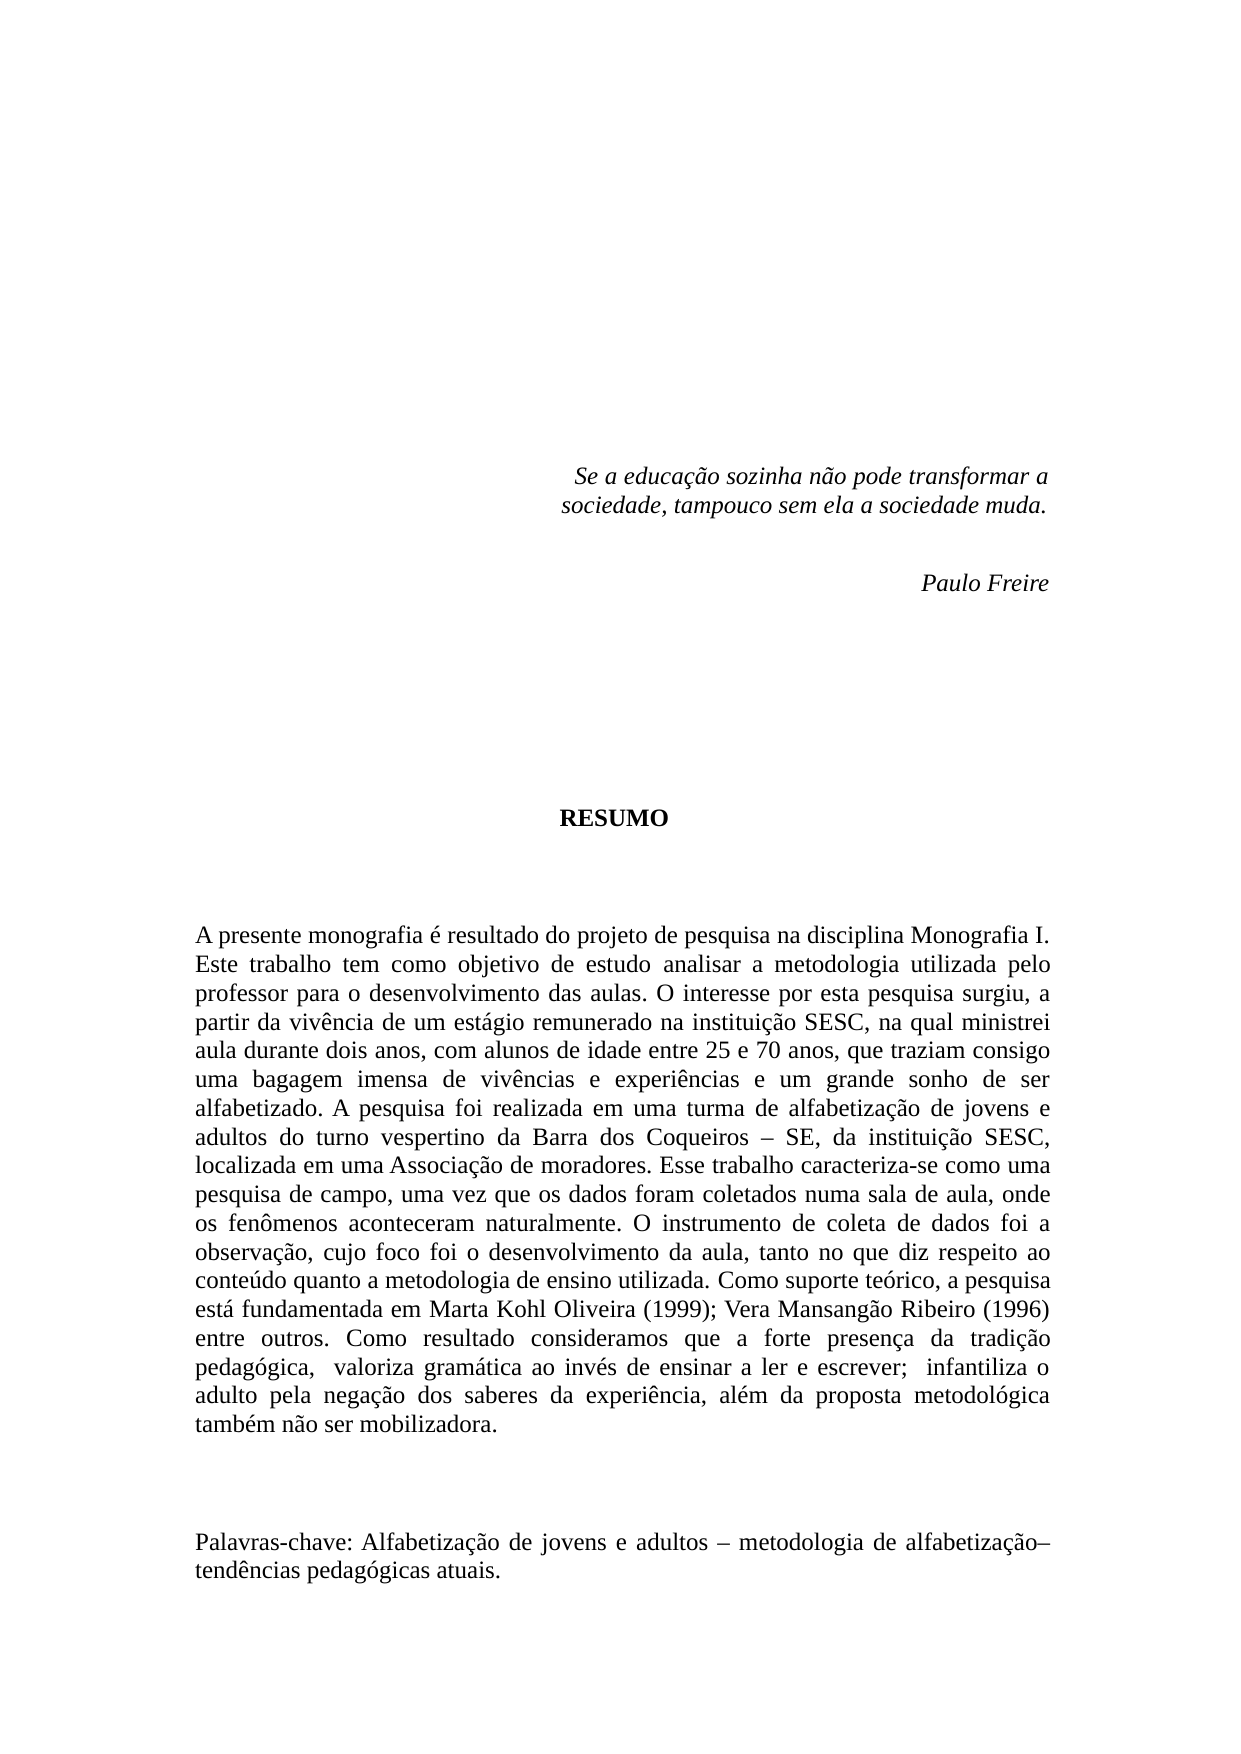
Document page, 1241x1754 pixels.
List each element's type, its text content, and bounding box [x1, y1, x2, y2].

text RESUMO [177, 803, 1051, 832]
text Se a educação sozinha não pode transformar a sociedade, tampouco sem ela a sociedade muda. [561, 461, 1051, 518]
text A presente monografia é resultado do projeto de pesquisa na disciplina Monografia I. Este trabalho tem como objetivo de estudo analisar a metodologia utilizada pelo professor para o desenvolvimento das aulas. O interesse por esta pesquisa surgiu, a partir da vivência de um estágio remunerado na instituição SESC, na qual ministrei aula durante dois anos, com alunos de idade entre 25 e 70 anos, que traziam consigo uma bagagem imensa de vivências e experiências e um grande sonho de ser alfabetizado. A pesquisa foi realizada em uma turma de alfabetização de jovens e adultos do turno vespertino da Barra dos Coqueiros – SE, da instituição SESC, localizada em uma Associação de moradores. Esse trabalho caracteriza-se como uma pesquisa de campo, uma vez que os dados foram coletados numa sala de aula, onde os fenômenos aconteceram naturalmente. O instrumento de coleta de dados foi a observação, cujo foco foi o desenvolvimento da aula, tanto no que diz respeito ao conteúdo quanto a metodologia de ensino utilizada. Como suporte teórico, a pesquisa está fundamentada em Marta Kohl Oliveira (1999); Vera Mansangão Ribeiro (1996) entre outros. Como resultado consideramos que a forte presença da tradição pedagógica, valoriza gramática ao invés de ensinar a ler e escrever; infantiliza o adulto pela negação dos saberes da experiência, além da proposta metodológica também não ser mobilizadora. [195, 921, 1051, 1438]
text Paulo Freire [561, 568, 1051, 597]
text Palavras-chave: Alfabetização de jovens e adultos – metodologia de alfabetização– tendências pedagógicas atuais. [195, 1527, 1051, 1584]
